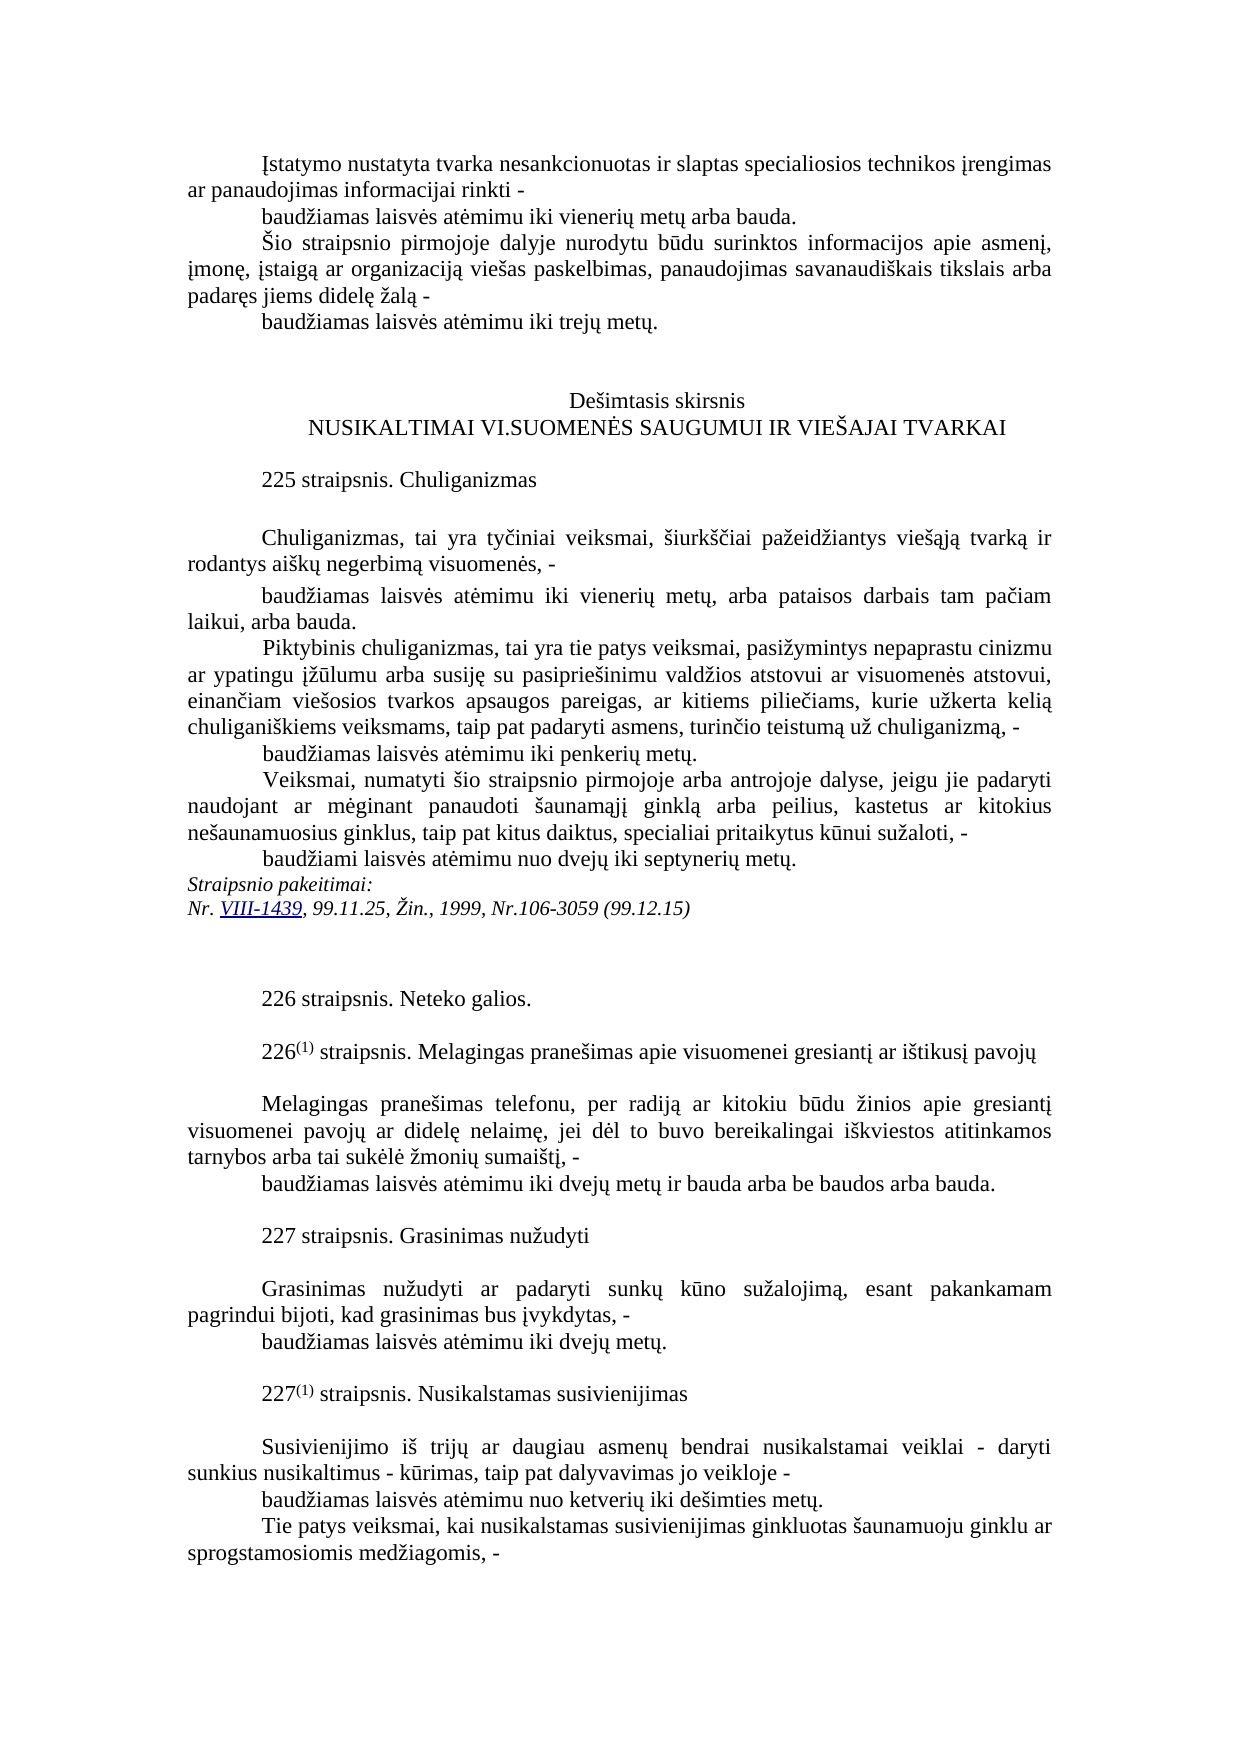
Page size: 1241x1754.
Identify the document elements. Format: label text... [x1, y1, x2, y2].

text baudžiamas laisvės atėmimu nuo ketverių iki dešimties metų. [187, 1486, 1053, 1512]
text baudžiamas laisvės atėmimu iki dvejų metų ir bauda arba be baudos arba bauda. [187, 1169, 1053, 1196]
text NUSIKALTIMAI VI.SUOMENĖS SAUGUMUI IR VIEŠAJAI TVARKAI [187, 413, 1053, 440]
text 227 straipsnis. Grasinimas nužudyti [210, 1222, 1053, 1249]
text baudžiamas laisvės atėmimu iki penkerių metų. [187, 740, 1053, 766]
text 226 straipsnis. Neteko galios. [187, 985, 1053, 1011]
text baudžiami laisvės atėmimu nuo dvejų iki septynerių metų. [187, 845, 1053, 872]
text 227(1) straipsnis. Nusikalstamas susivienijimas [212, 1380, 1053, 1407]
text baudžiamas laisvės atėmimu iki vienerių metų arba bauda. [187, 203, 1053, 229]
text Veiksmai, numatyti šio straipsnio pirmojoje arba antrojoje dalyse, jeigu jie padaryti naudojant ar mėginant panaudoti šaunamąjį ginklą arba peilius, kastetus ar kitokius nešaunamuosius ginklus, taip pat kitus daiktus, specialiai pritaikytus kūnui sužaloti, - [187, 766, 1053, 845]
text baudžiamas laisvės atėmimu iki dvejų metų. [210, 1328, 1053, 1354]
text Chuliganizmas, tai yra tyčiniai veiksmai, šiurkščiai pažeidžiantys viešąją tvarką ir rodantys aiškų negerbimą visuomenės, - [187, 524, 1053, 577]
text Straipsnio pakeitimai: [187, 872, 1053, 896]
text Tie patys veiksmai, kai nusikalstamas susivienijimas ginkluotas šaunamuoju ginklu ar sprogstamosiomis medžiagomis, - [187, 1512, 1053, 1565]
text Šio straipsnio pirmojoje dalyje nurodytu būdu surinktos informacijos apie asmenį, įmonę, įstaigą ar organizaciją viešas paskelbimas, panaudojimas savanaudiškais tikslais arba padaręs jiems didelę žalą - [187, 229, 1053, 308]
text Grasinimas nužudyti ar padaryti sunkų kūno sužalojimą, esant pakankamam pagrindui bijoti, kad grasinimas bus įvykdytas, - [187, 1275, 1053, 1328]
text 226(1) straipsnis. Melagingas pranešimas apie visuomenei gresiantį ar ištikusį pavojų [261, 1038, 1053, 1064]
text Įstatymo nustatyta tvarka nesankcionuotas ir slaptas specialiosios technikos įrengimas ar panaudojimas informacijai rinkti - [187, 150, 1053, 203]
text Nr. VIII-1439, 99.11.25, Žin., 1999, Nr.106-3059 (99.12.15) [187, 896, 1053, 920]
text 225 straipsnis. Chuliganizmas [210, 466, 1053, 493]
text Piktybinis chuliganizmas, tai yra tie patys veiksmai, pasižymintys nepaprastu cinizmu ar ypatingu įžūlumu arba susiję su pasipriešinimu valdžios atstovui ar visuomenės atstovui, einančiam viešosios tvarkos apsaugos pareigas, ar kitiems piliečiams, kurie užkerta kelią chuliganiškiems veiksmams, taip pat padaryti asmens, turinčio teistumą už chuliganizmą, - [187, 634, 1053, 740]
text baudžiamas laisvės atėmimu iki trejų metų. [207, 308, 1053, 334]
text Melagingas pranešimas telefonu, per radiją ar kitokiu būdu žinios apie gresiantį visuomenei pavojų ar didelę nelaimę, jei dėl to buvo bereikalingai iškviestos atitinkamos tarnybos arba tai sukėlė žmonių sumaištį, - [187, 1091, 1053, 1169]
text Susivienijimo iš trijų ar daugiau asmenų bendrai nusikalstamai veiklai - daryti sunkius nusikaltimus - kūrimas, taip pat dalyvavimas jo veikloje - [187, 1433, 1053, 1486]
text baudžiamas laisvės atėmimu iki vienerių metų, arba pataisos darbais tam pačiam laikui, arba bauda. [187, 582, 1053, 634]
text Dešimtasis skirsnis [187, 387, 1053, 413]
